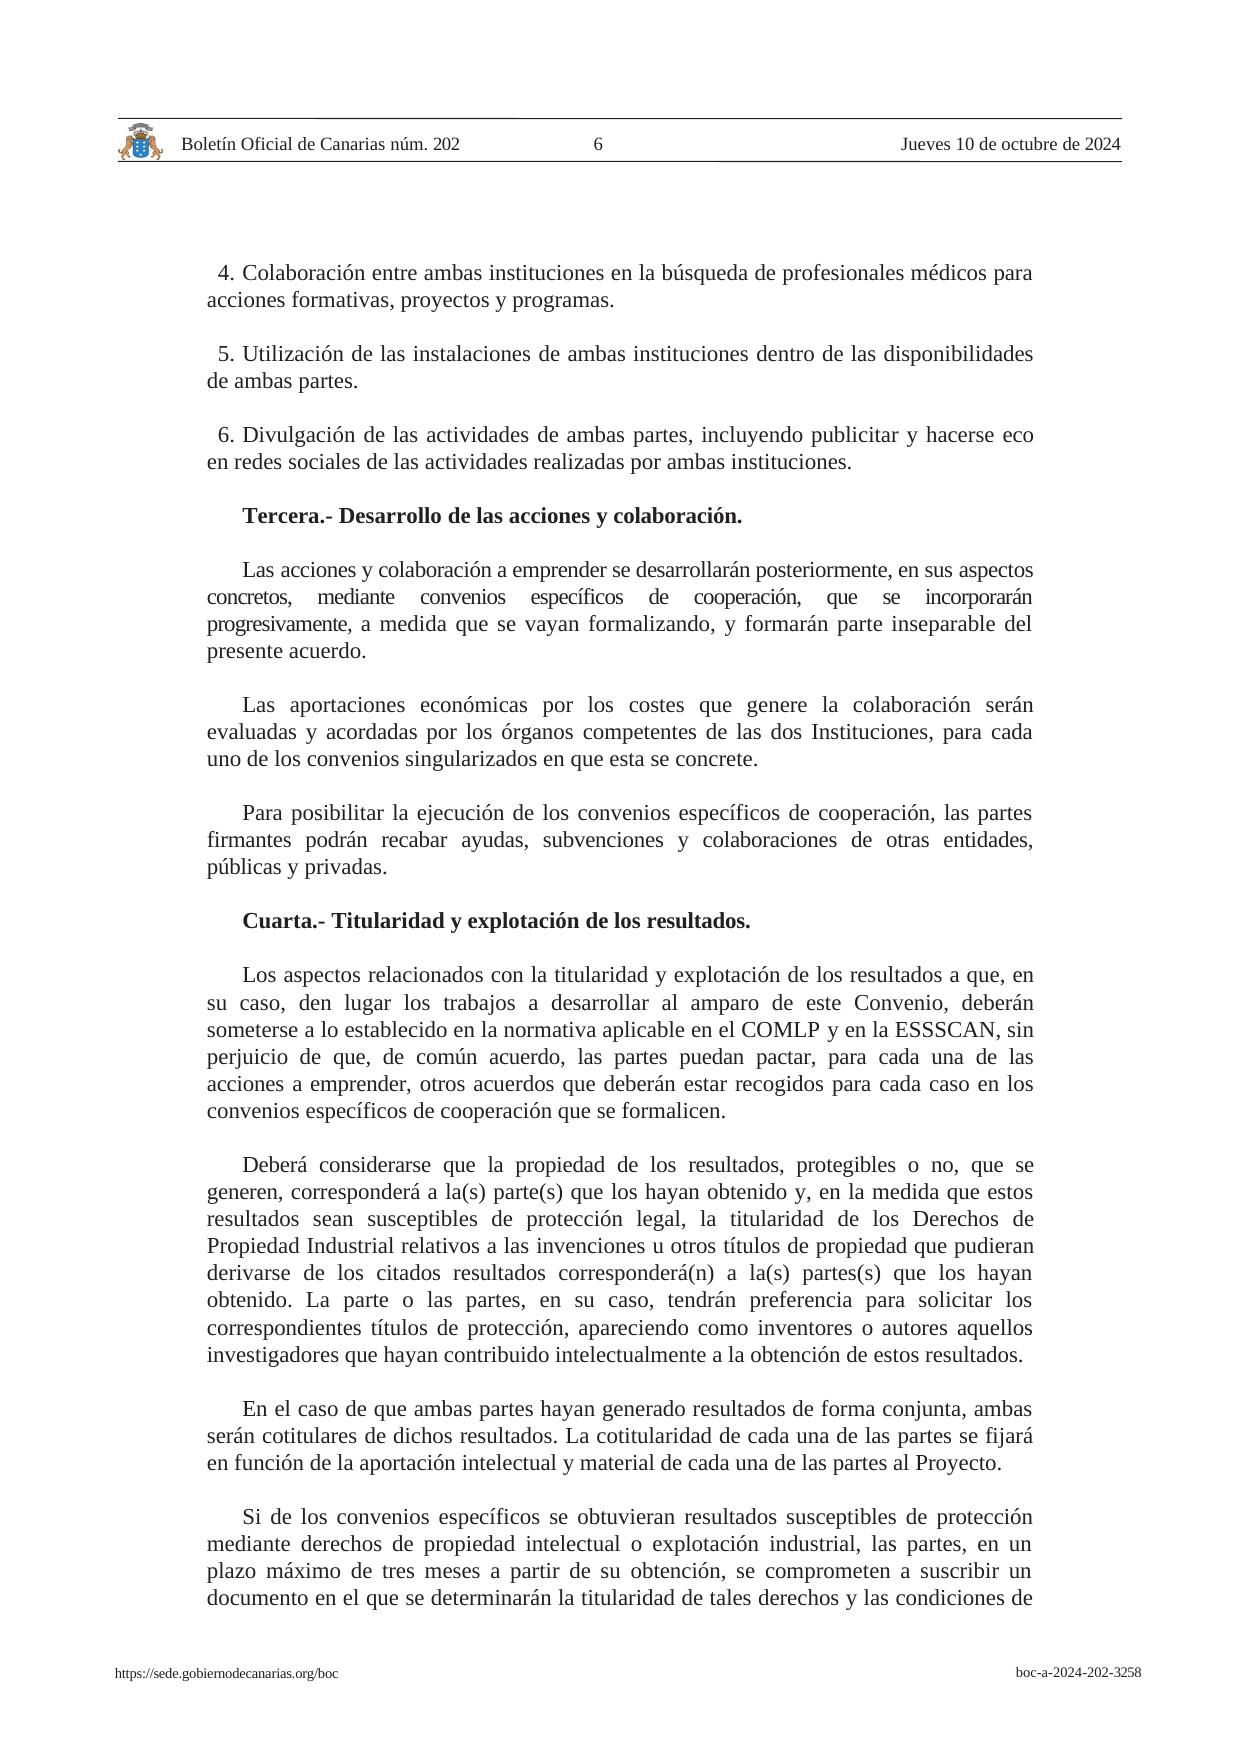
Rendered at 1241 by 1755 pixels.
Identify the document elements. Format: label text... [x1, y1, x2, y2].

subtitle Cuarta.- Titularidad y explotación de los resultados. [242, 907, 1063, 934]
text Deberá considerarse que la propiedad de los resultados, protegibles o no, que se generen, corresponderá a la(s) parte(s) que los hayan obtenido y, en la medida que estos resultados sean susceptibles de protección legal, la titularidad de los Derechos de Propiedad Industrial relativos a las invenciones u otros títulos de propiedad que pudieran derivarse de los citados resultados corresponderá(n) a la(s) partes(s) que los hayan obtenido. La parte o las partes, en su caso, tendrán preferencia para solicitar los correspondientes títulos de protección, apareciendo como inventores o autores aquellos investigadores que hayan contribuido intelectualmente a la obtención de estos resultados. [207, 1151, 1034, 1367]
list Utilización de las instalaciones de ambas instituciones dentro de las disponibilidades de ambas partes. [182, 340, 1034, 393]
text Si de los convenios específicos se obtuvieran resultados susceptibles de protección mediante derechos de propiedad intelectual o explotación industrial, las partes, en un plazo máximo de tres meses a partir de su obtención, se comprometen a suscribir un documento en el que se determinarán la titularidad de tales derechos y las condiciones de [207, 1503, 1034, 1611]
subtitle Tercera.- Desarrollo de las acciones y colaboración. [242, 502, 1063, 528]
text En el caso de que ambas partes hayan generado resultados de forma conjunta, ambas serán cotitulares de dichos resultados. La cotitularidad de cada una de las partes se fijará en función de la aportación intelectual y material de cada una de las partes al Proyecto. [207, 1395, 1034, 1476]
text Para posibilitar la ejecución de los convenios específicos de cooperación, las partes firmantes podrán recabar ayudas, subvenciones y colaboraciones de otras entidades, públicas y privadas. [207, 799, 1034, 880]
text Las acciones y colaboración a emprender se desarrollarán posteriormente, en sus aspectos concretos, mediante convenios específicos de cooperación, que se incorporarán progresivamente, a medida que se vayan formalizando, y formarán parte inseparable del presente acuerdo. [207, 556, 1033, 663]
list Divulgación de las actividades de ambas partes, incluyendo publicitar y hacerse eco en redes sociales de las actividades realizadas por ambas instituciones. [182, 421, 1034, 474]
text Los aspectos relacionados con la titularidad y explotación de los resultados a que, en su caso, den lugar los trabajos a desarrollar al amparo de este Convenio, deberán someterse a lo establecido en la normativa aplicable en el COMLP y en la ESSSCAN, sin perjuicio de que, de común acuerdo, las partes puedan pactar, para cada una de las acciones a emprender, otros acuerdos que deberán estar recogidos para cada caso en los convenios específicos de cooperación que se formalicen. [207, 961, 1034, 1123]
text Las aportaciones económicas por los costes que genere la colaboración serán evaluadas y acordadas por los órganos competentes de las dos Instituciones, para cada uno de los convenios singularizados en que esta se concrete. [207, 691, 1034, 772]
list Colaboración entre ambas instituciones en la búsqueda de profesionales médicos para acciones formativas, proyectos y programas. [182, 259, 1034, 312]
